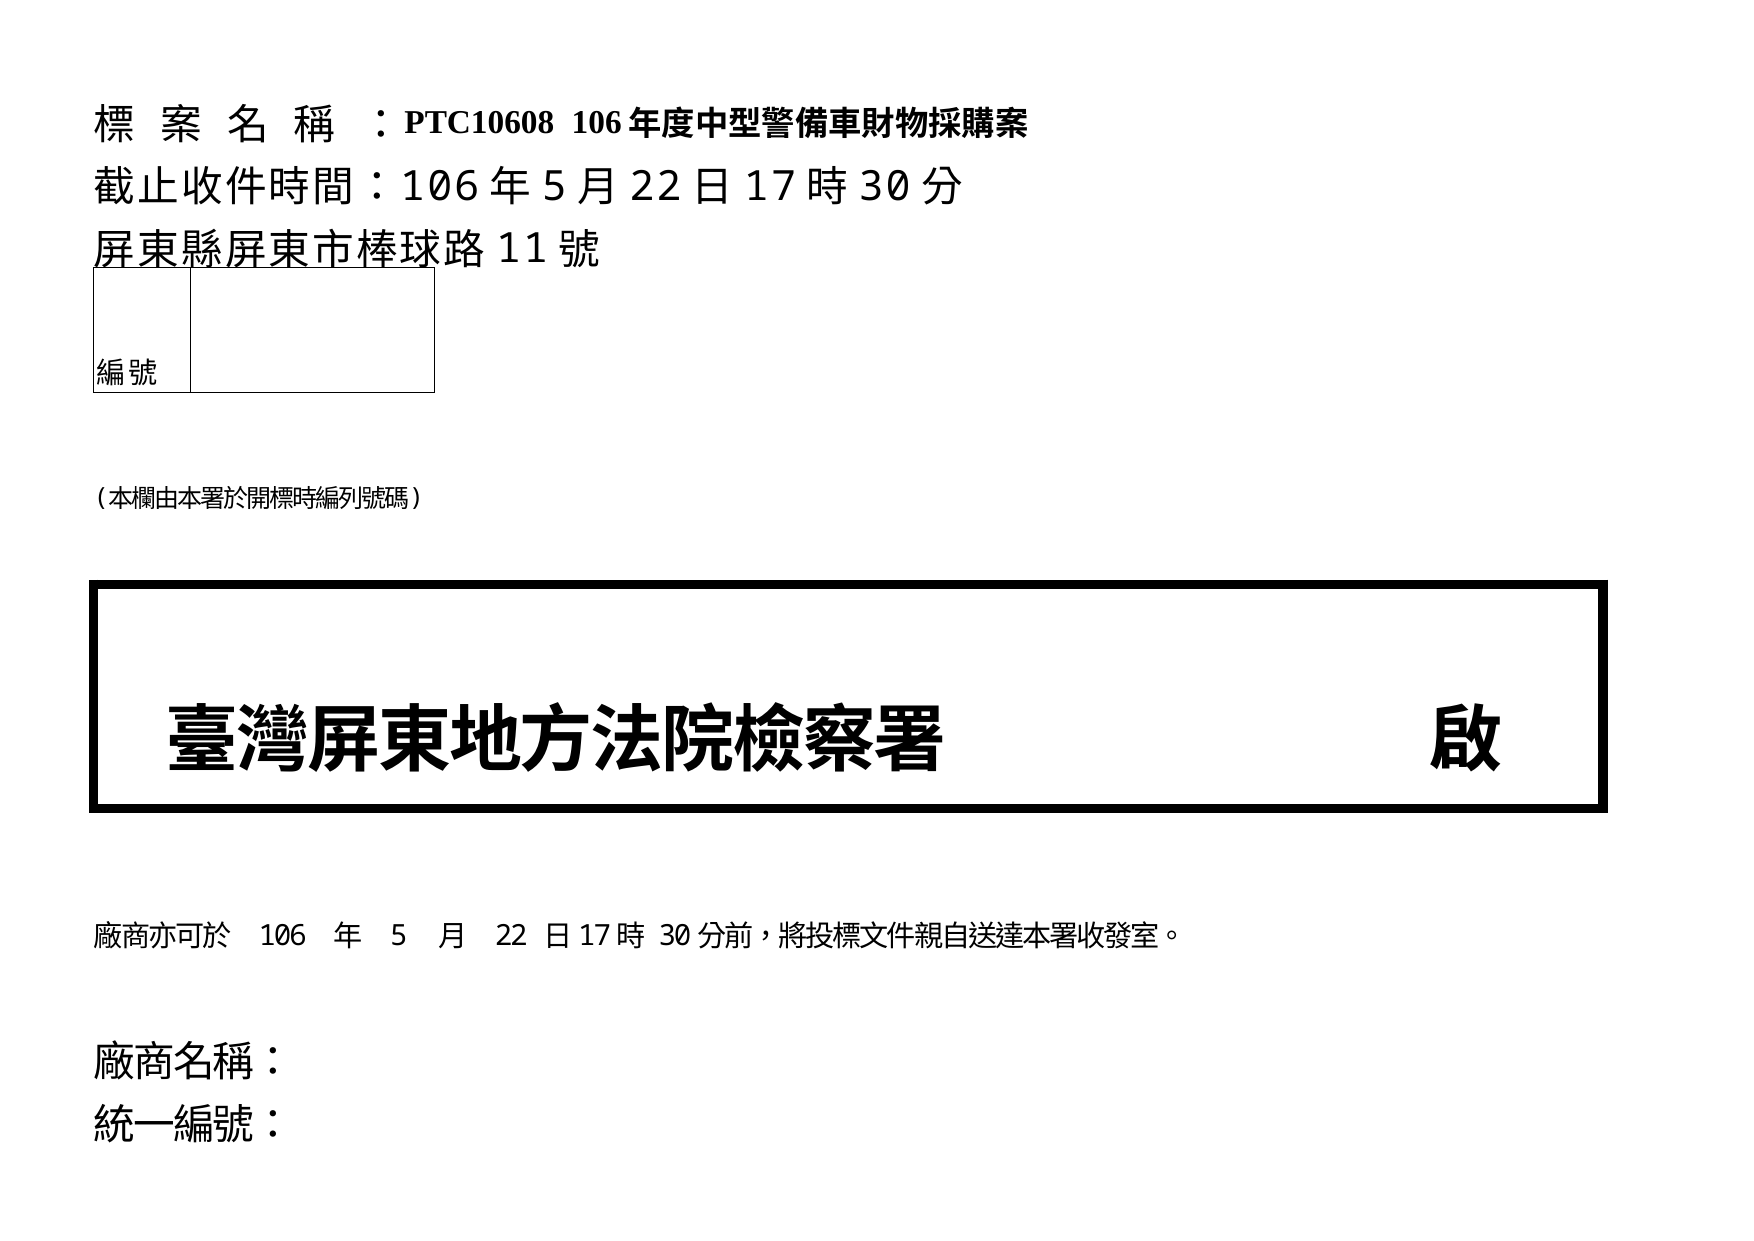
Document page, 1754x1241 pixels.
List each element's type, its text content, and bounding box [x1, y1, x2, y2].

text 截止收件時間：106年5月22日17時30分 [94, 142, 1650, 204]
table_header 臺灣屏東地方法院檢察署 啟 [98, 589, 1598, 803]
text 廠商名稱： [94, 1017, 1650, 1079]
table_header 編號 [94, 268, 190, 392]
text 標 案 名 稱 ：PTC10608 106年度中型警備車財物採購案 [94, 79, 1650, 142]
text 廠商亦可於 106 年 5 月 22 日17時 30分前，將投標文件親自送達本署收發室。 [94, 892, 1650, 954]
text 屏東縣屏東市棒球路11號 [94, 204, 1650, 267]
table_header [191, 268, 434, 392]
text (本欄由本署於開標時編列號碼) [94, 454, 1650, 517]
text 統一編號： [94, 1079, 1650, 1142]
